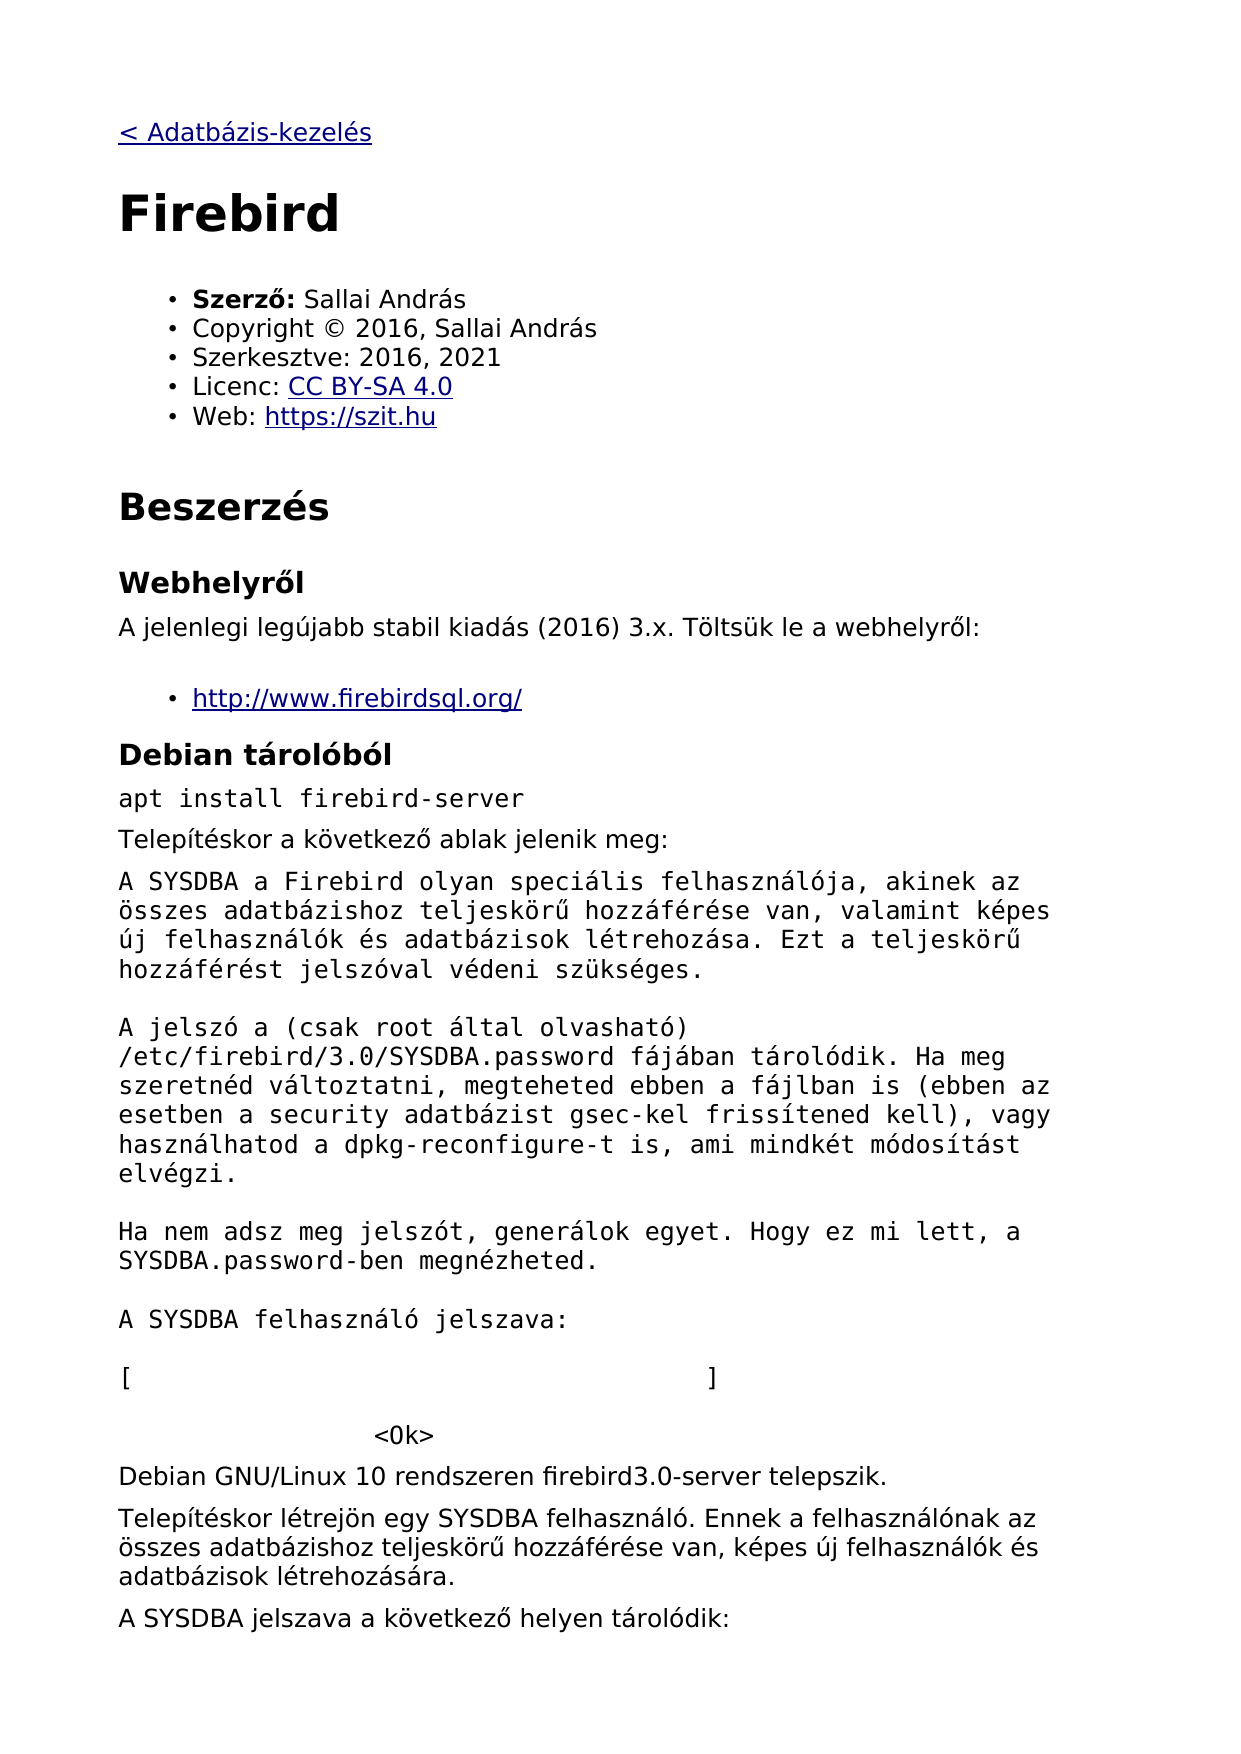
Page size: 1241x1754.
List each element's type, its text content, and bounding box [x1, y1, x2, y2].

subtitle Webhelyről [118, 566, 1122, 600]
list Szerző: Sallai András [177, 285, 1122, 314]
subtitle Debian tárolóból [118, 738, 1122, 772]
subtitle Beszerzés [118, 485, 1122, 529]
text apt install firebird-server [118, 785, 1122, 814]
text A jelenlegi legújabb stabil kiadás (2016) 3.x. Töltsük le a webhelyről: [118, 613, 1122, 642]
list Licenc: CC BY-SA 4.0 [177, 372, 1122, 402]
list http://www.firebirdsql.org/ [177, 684, 1122, 713]
text < Adatbázis-kezelés [118, 118, 1122, 147]
list Szerkesztve: 2016, 2021 [177, 343, 1122, 372]
text Debian GNU/Linux 10 rendszeren firebird3.0-server telepszik. [118, 1462, 1122, 1492]
text A SYSDBA jelszava a következő helyen tárolódik: [118, 1604, 1122, 1633]
text A SYSDBA a Firebird olyan speciális felhasználója, akinek az összes adatbázishoz teljeskörű hozzáférése van, valamint képes új felhasználók és adatbázisok létrehozása. Ezt a teljeskörű hozzáférést jelszóval védeni szükséges. A jelszó a (csak root által olvasható) /etc/firebird/3.0/SYSDBA.password fájában tárolódik. Ha meg szeretnéd változtatni, megteheted ebben a fájlban is (ebben az esetben a security adatbázist gsec-kel frissítened kell), vagy használhatod a dpkg-reconfigure-t is, ami mindkét módosítást elvégzi. Ha nem adsz meg jelszót, generálok egyet. Hogy ez mi lett, a SYSDBA.password-ben megnézheted. A SYSDBA felhasználó jelszava: [ ] <Ok> [118, 867, 1122, 1451]
list Copyright © 2016, Sallai András [177, 314, 1122, 343]
list Web: https://szit.hu [177, 402, 1122, 431]
subtitle Firebird [118, 185, 1122, 243]
text Telepítéskor a következő ablak jelenik meg: [118, 826, 1122, 855]
text Telepítéskor létrejön egy SYSDBA felhasználó. Ennek a felhasználónak az összes adatbázishoz teljeskörű hozzáférése van, képes új felhasználók és adatbázisok létrehozására. [118, 1504, 1122, 1592]
